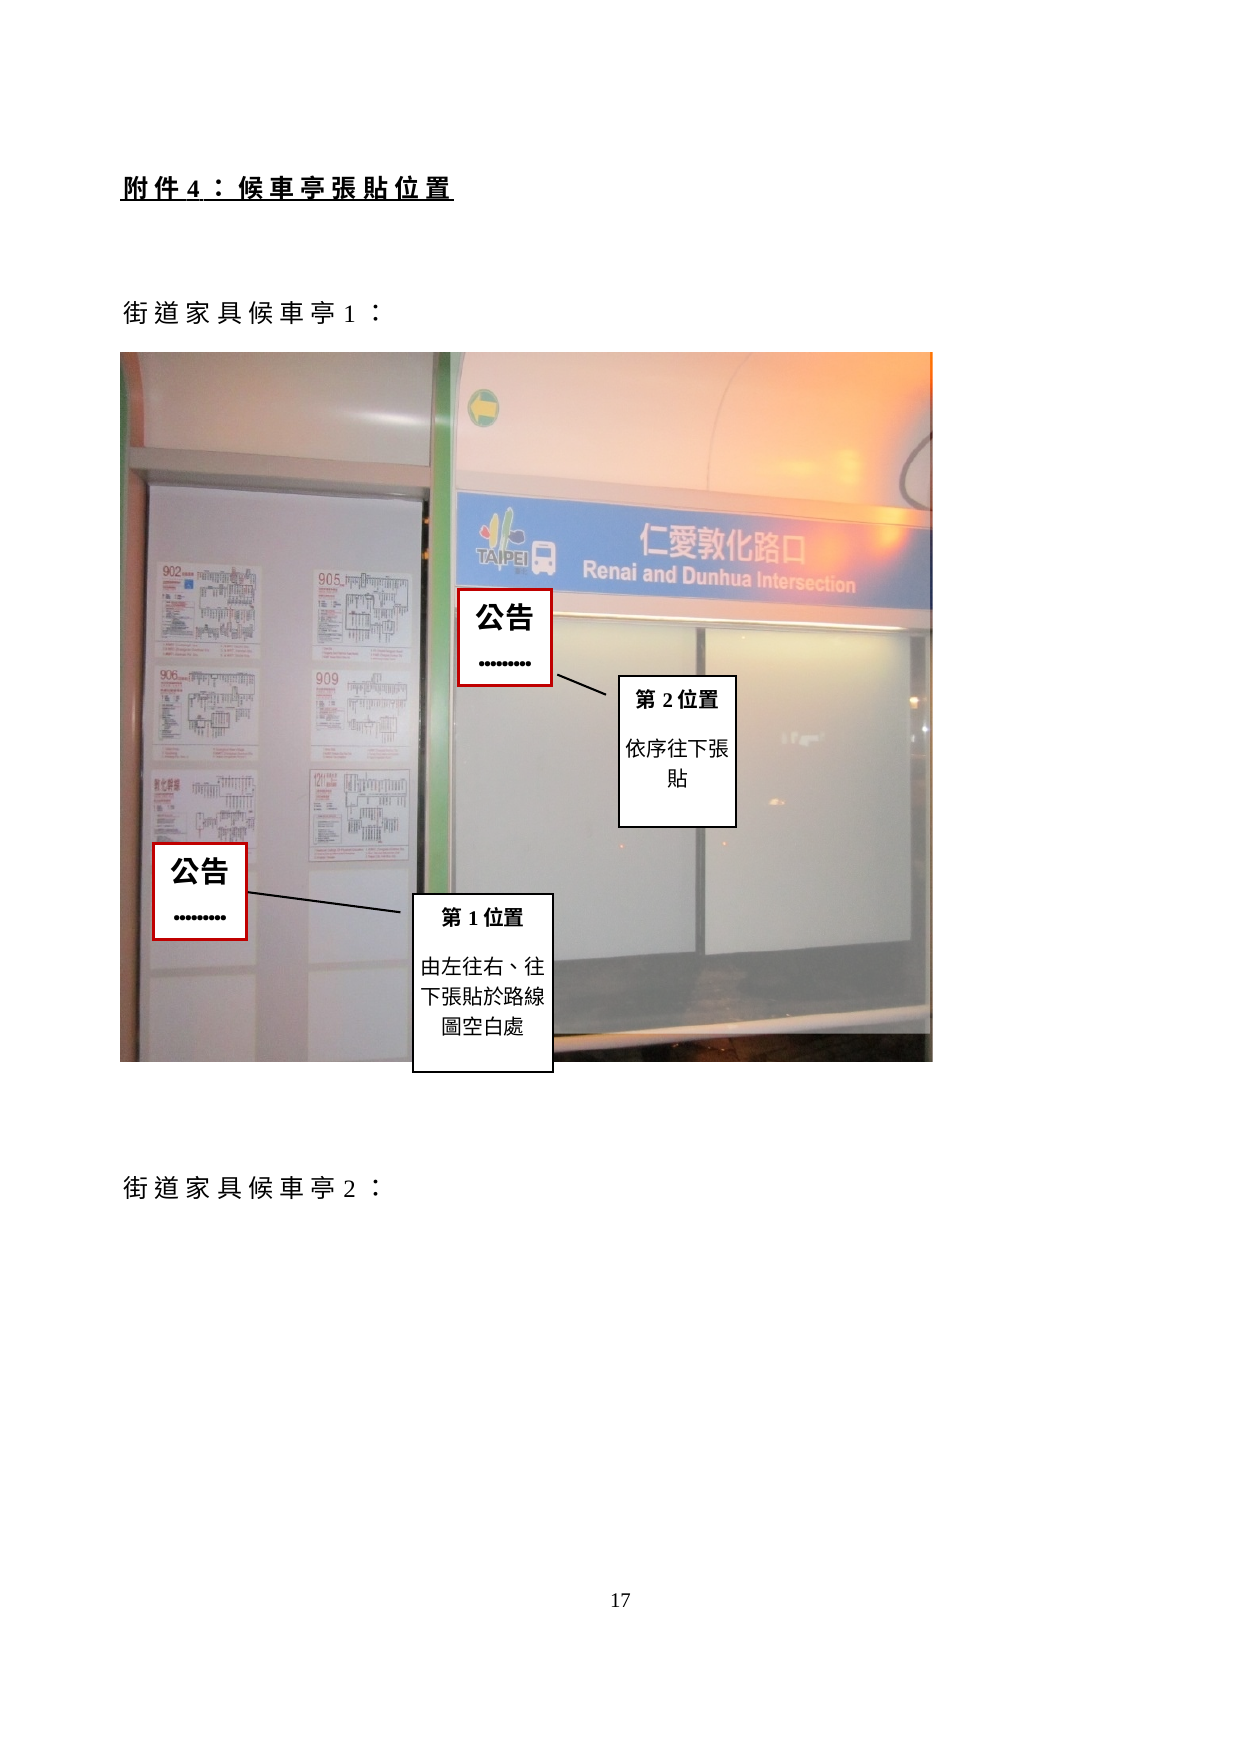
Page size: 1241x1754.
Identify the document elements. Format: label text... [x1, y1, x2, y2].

text 附件4：候車亭張貼位置 [120, 134, 1120, 197]
text 街道家具候車亭2： [120, 1134, 1120, 1197]
text ……… [170, 890, 230, 928]
text 街道家具候車亭1： [120, 259, 1120, 322]
text 公告 [475, 599, 535, 636]
text ……… [475, 636, 535, 674]
text 公告 [170, 853, 230, 890]
